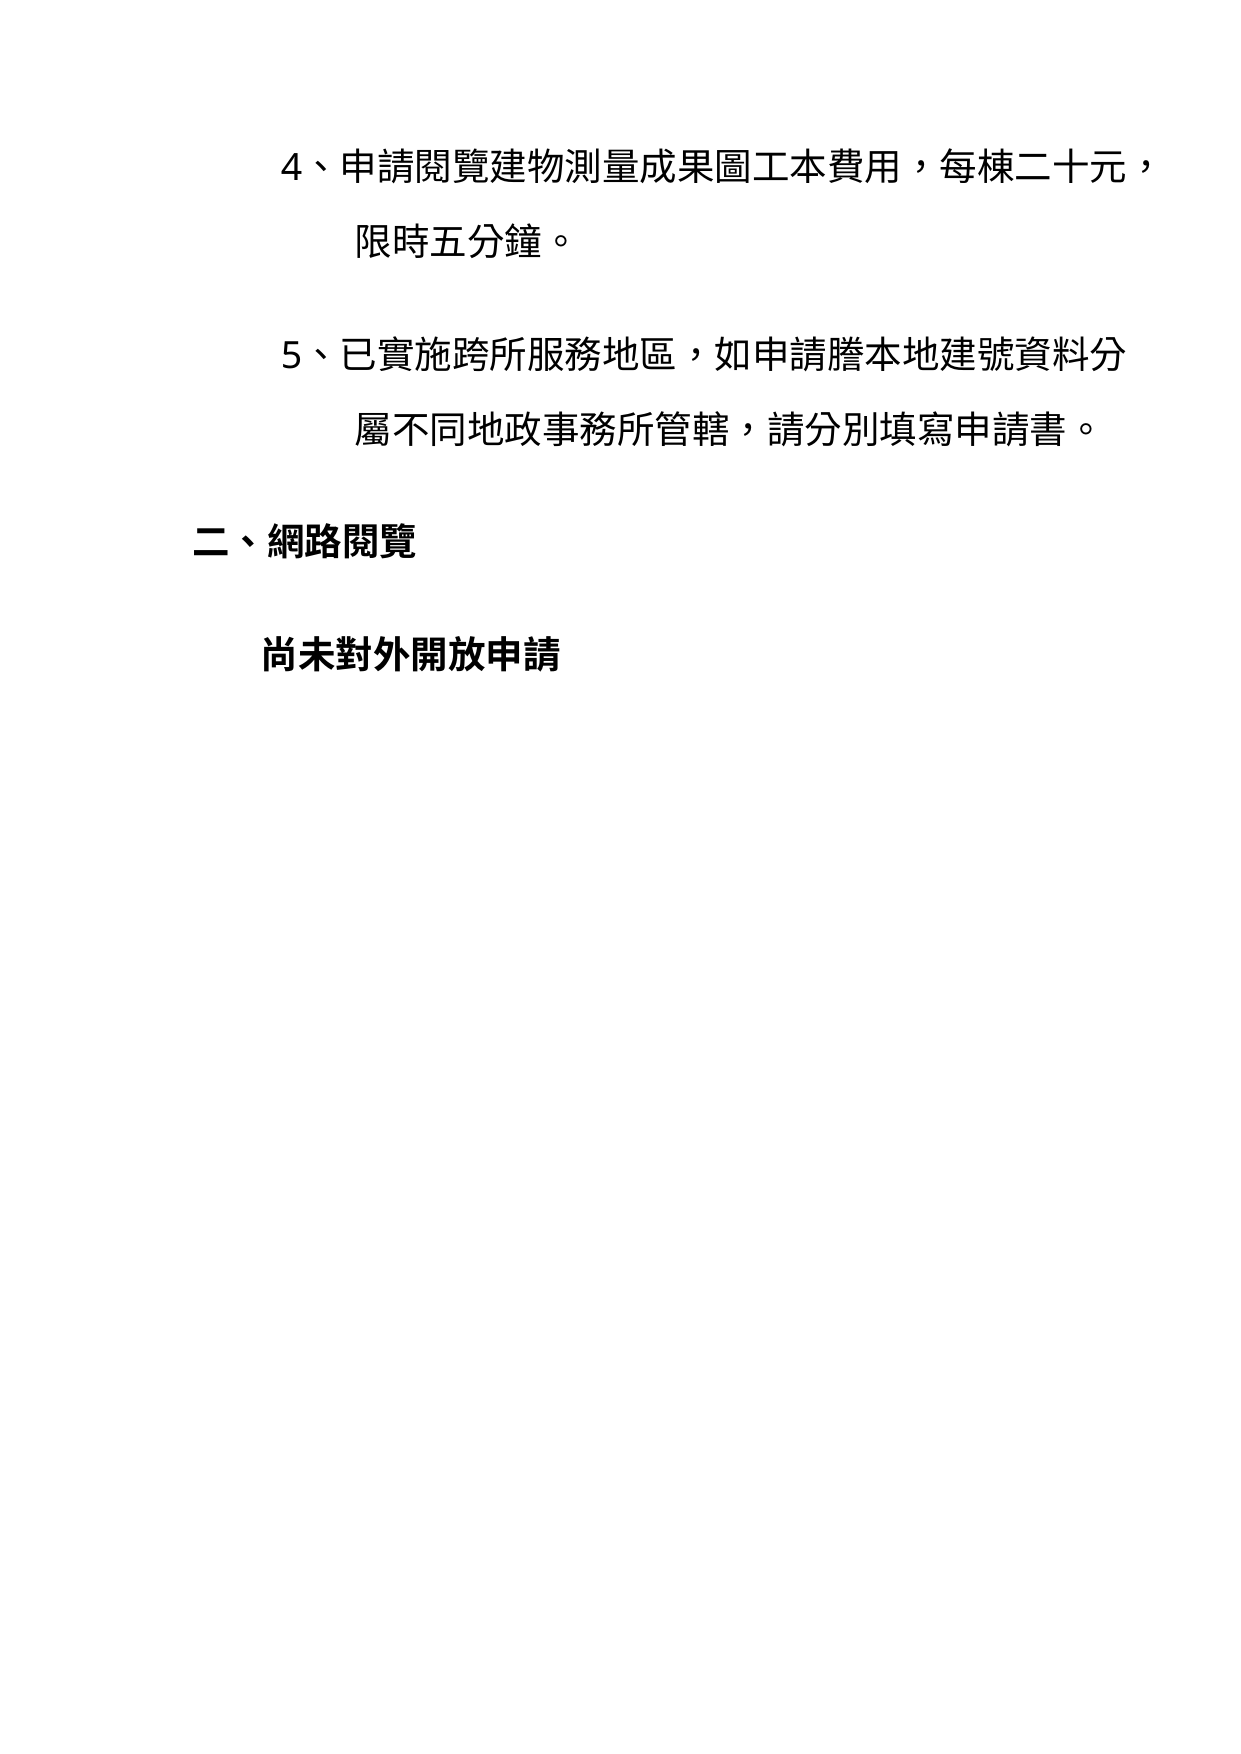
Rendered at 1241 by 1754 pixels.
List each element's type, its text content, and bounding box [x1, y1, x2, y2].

list 已實施跨所服務地區，如申請謄本地建號資料分屬不同地政事務所管轄，請分別填寫申請書。 [281, 314, 1144, 464]
text 尚未對外開放申請 [148, 614, 1144, 689]
list 申請閱覽建物測量成果圖工本費用，每棟二十元，限時五分鐘。 [281, 127, 1144, 277]
list 網路閱覽 [192, 502, 1144, 577]
